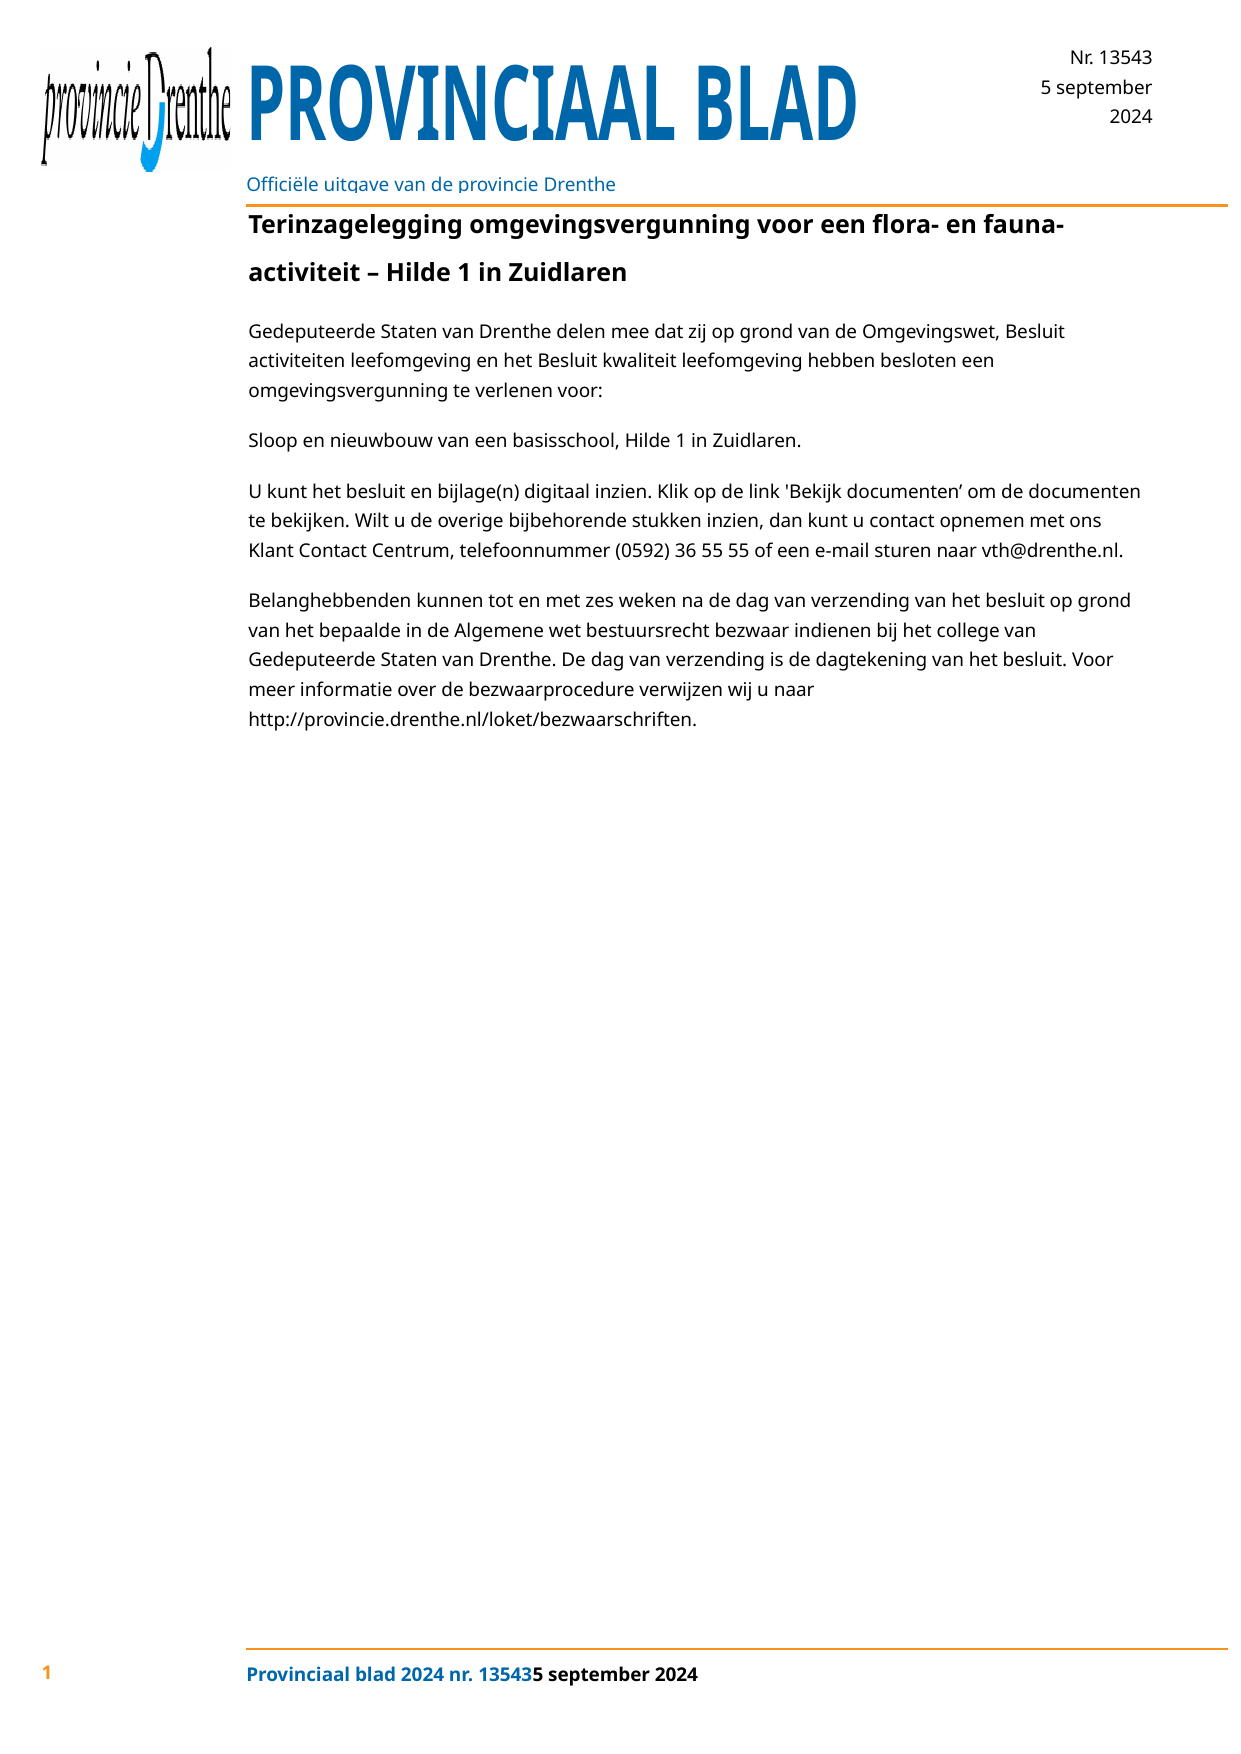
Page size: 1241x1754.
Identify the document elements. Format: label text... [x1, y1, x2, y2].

text Gedeputeerde Staten van Drenthe delen mee dat zij op grond van de Omgevingswet, Besluit activiteiten leefomgeving en het Besluit kwaliteit leefomgeving hebben besloten een omgevingsvergunning te verlenen voor: [248, 318, 1152, 403]
text U kunt het besluit en bijlage(n) digitaal inzien. Klik op de link 'Bekijk documenten’ om de documenten te bekijken. Wilt u de overige bijbehorende stukken inzien, dan kunt u contact opnemen met ons Klant Contact Centrum, telefoonnummer (0592) 36 55 55 of een e-mail sturen naar vth@drenthe.nl. [248, 478, 1152, 563]
text Terinzagelegging omgevingsvergunning voor een flora- en fauna-activiteit – Hilde 1 in Zuidlaren [248, 207, 1152, 288]
text Belanghebbenden kunnen tot en met zes weken na de dag van verzending van het besluit op grond van het bepaalde in de Algemene wet bestuursrecht bezwaar indienen bij het college van Gedeputeerde Staten van Drenthe. De dag van verzending is de dagtekening van het besluit. Voor meer informatie over de bezwaarprocedure verwijzen wij u naar http://provincie.drenthe.nl/loket/bezwaarschriften. [248, 587, 1152, 732]
text Sloop en nieuwbouw van een basisschool, Hilde 1 in Zuidlaren. [248, 427, 1152, 453]
picture [41, 47, 231, 172]
